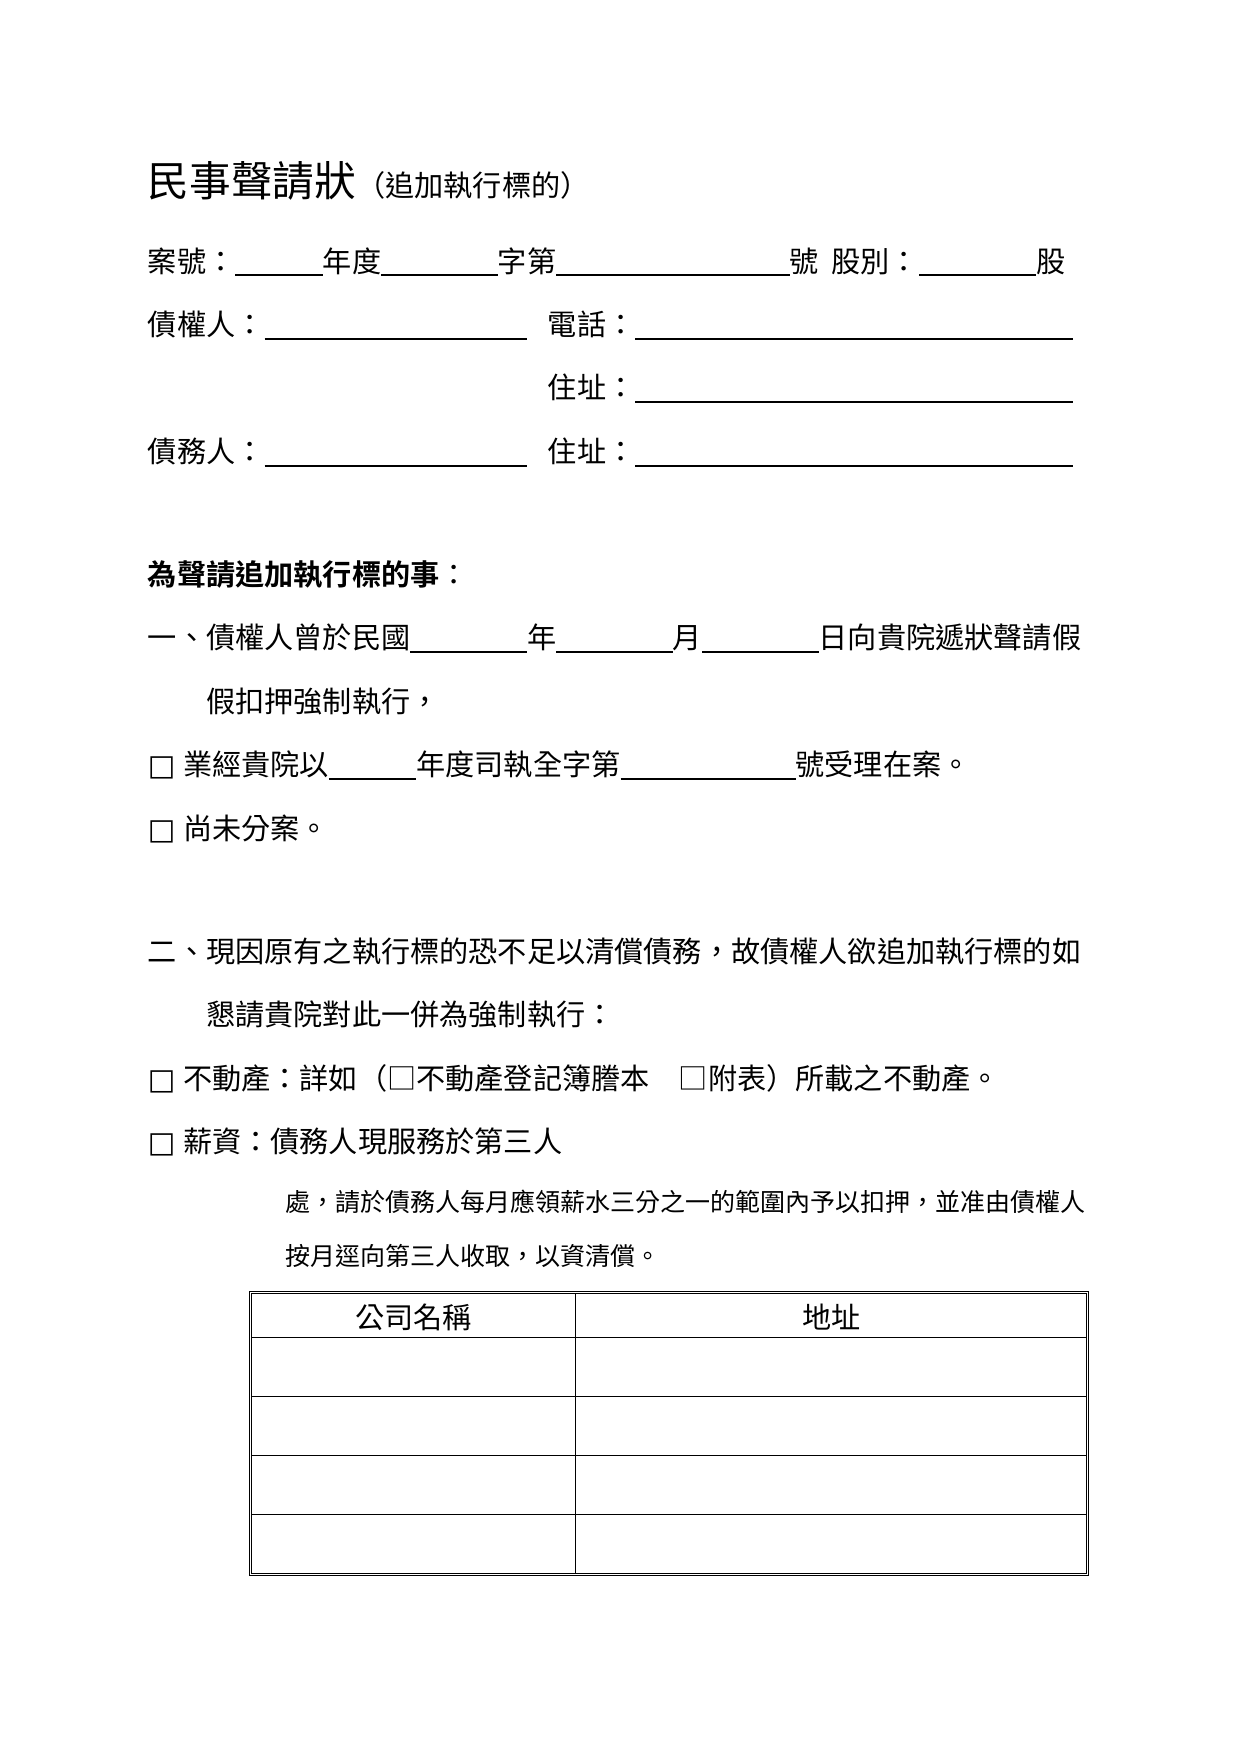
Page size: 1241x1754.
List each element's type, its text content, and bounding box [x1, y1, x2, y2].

table_cell [576, 1338, 1086, 1396]
table_cell [252, 1338, 575, 1396]
table_cell [576, 1515, 1086, 1573]
table_cell [252, 1456, 575, 1514]
table_cell [252, 1397, 575, 1455]
table_cell [576, 1397, 1086, 1455]
text 案號： 年度 字第 號 股別： 股 [148, 238, 1092, 280]
text 債權人： 電話： 住址： 債務人： 住址： [148, 302, 1092, 471]
table_header 公司名稱 [252, 1294, 575, 1337]
text 民事聲請狀（追加執行標的） [148, 148, 1092, 208]
text □ 業經貴院以 年度司執全字第 號受理在案。 [148, 742, 1092, 784]
table_cell [576, 1456, 1086, 1514]
table_header 地址 [576, 1294, 1086, 1337]
text □ 不動產：詳如（□不動產登記簿謄本 □附表）所載之不動產。 [148, 1055, 1092, 1098]
text 處，請於債務人每月應領薪水三分之一的範圍內予以扣押，並准由債權人按月逕向第三人收取，以資清償。 [285, 1182, 1092, 1273]
text 一、債權人曾於民國 年 月 日向貴院遞狀聲請假假扣押強制執行， [148, 615, 1092, 721]
text □ 尚未分案。 [148, 805, 1092, 848]
table_cell [252, 1515, 575, 1573]
text 為聲請追加執行標的事： [148, 552, 1092, 594]
text □ 薪資：債務人現服務於第三人 [148, 1119, 1092, 1161]
text 二、現因原有之執行標的恐不足以清償債務，故債權人欲追加執行標的如懇請貴院對此一併為強制執行： [148, 928, 1092, 1034]
